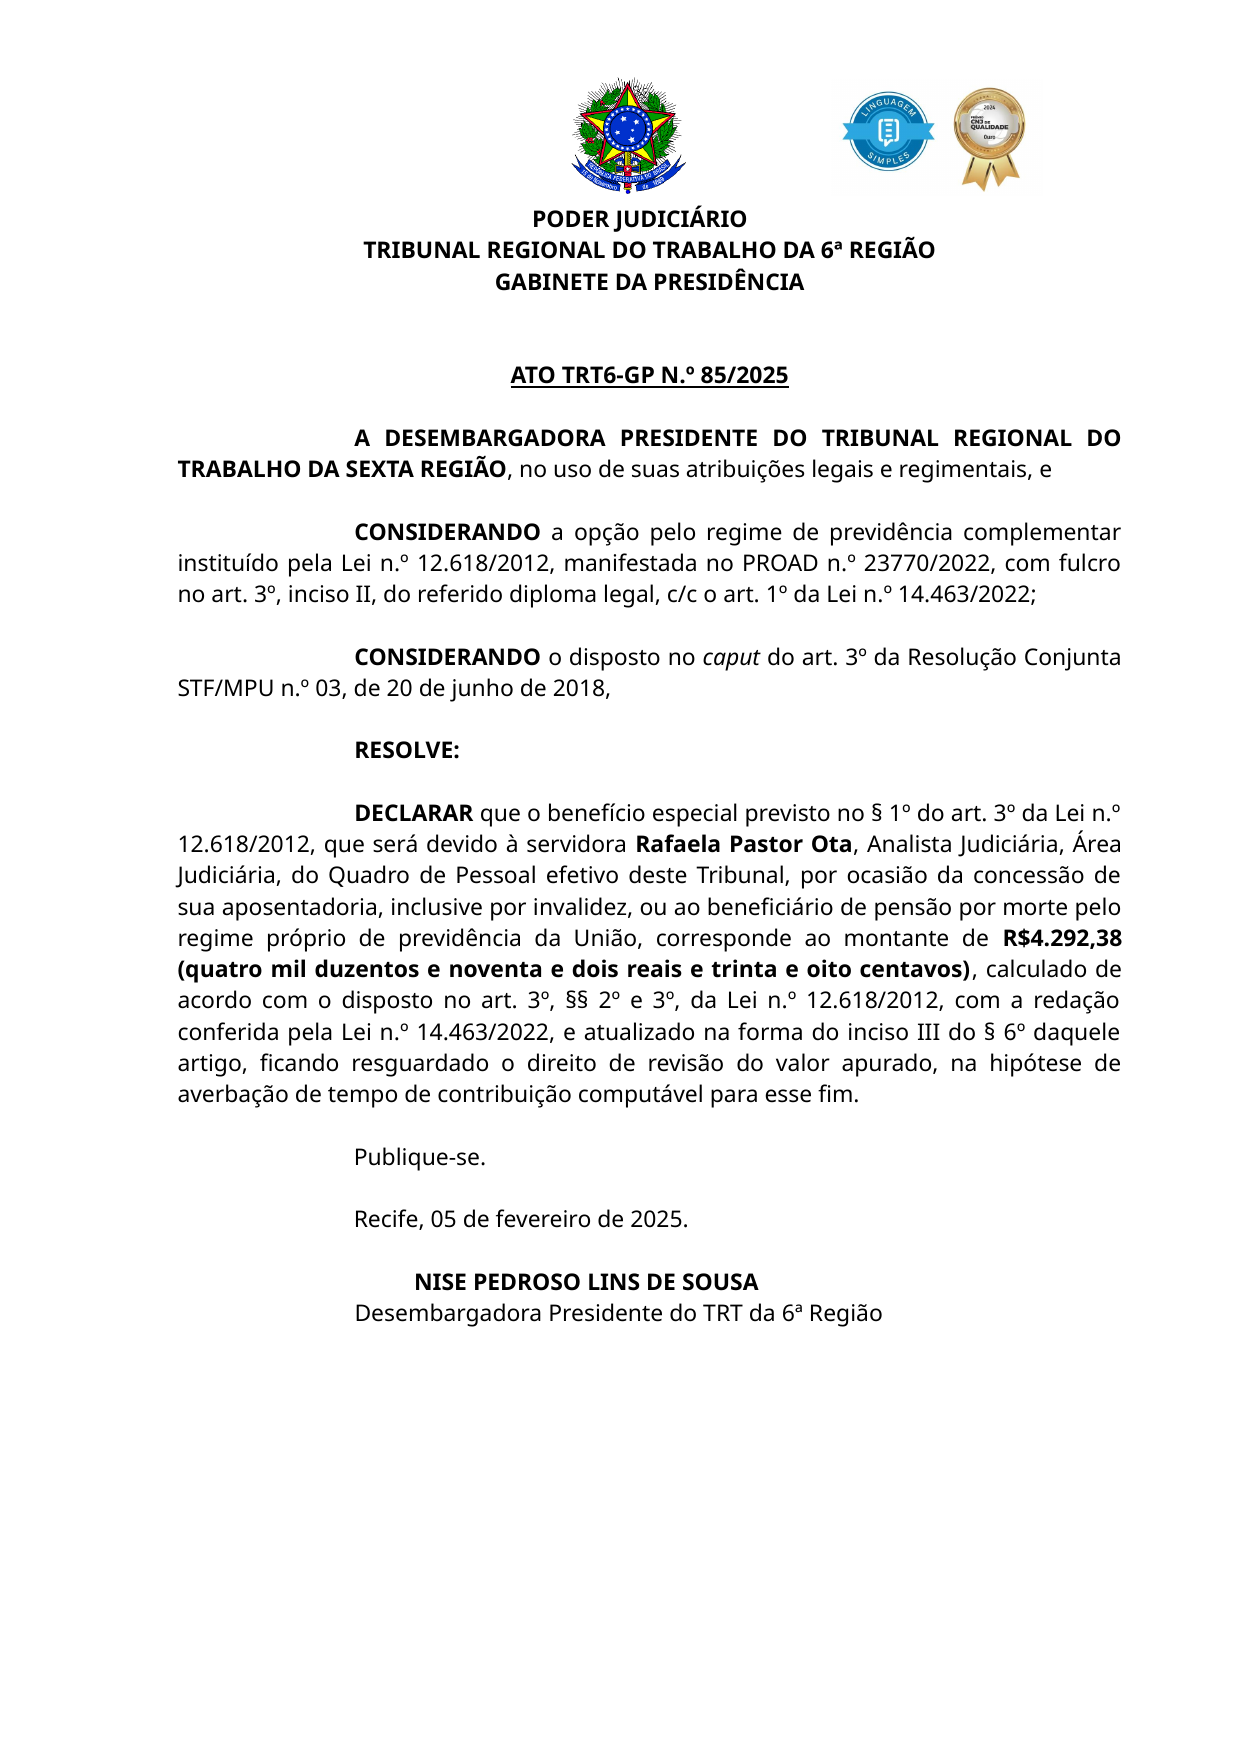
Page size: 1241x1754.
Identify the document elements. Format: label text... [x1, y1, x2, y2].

picture [565, 75, 689, 196]
text Recife, 05 de fevereiro de 2025. [177, 1203, 1122, 1234]
text ATO TRT6-GP N.º 85/2025 [177, 359, 1122, 391]
text CONSIDERANDO o disposto no caput do art. 3º da Resolução Conjunta STF/MPU n.º 03, de 20 de junho de 2018, [177, 641, 1122, 703]
text Publique-se. [177, 1141, 1122, 1172]
text A DESEMBARGADORA PRESIDENTE DO TRIBUNAL REGIONAL DO TRABALHO DA SEXTA REGIÃO, no uso de suas atribuições legais e regimentais, e [177, 422, 1122, 484]
text Desembargadora Presidente do TRT da 6ª Região [354, 1297, 1122, 1328]
text CONSIDERANDO a opção pelo regime de previdência complementar instituído pela Lei n.º 12.618/2012, manifestada no PROAD n.º 23770/2022, com fulcro no art. 3º, inciso II, do referido diploma legal, c/c o art. 1º da Lei n.º 14.463/2022; [177, 516, 1122, 609]
picture [831, 79, 1043, 196]
text NISE PEDROSO LINS DE SOUSA [354, 1266, 1122, 1297]
text RESOLVE: [177, 734, 1122, 766]
text DECLARAR que o benefício especial previsto no § 1º do art. 3º da Lei n.º 12.618/2012, que será devido à servidora Rafaela Pastor Ota, Analista Judiciária, Área Judiciária, do Quadro de Pessoal efetivo deste Tribunal, por ocasião da concessão de sua aposentadoria, inclusive por invalidez, ou ao beneficiário de pensão por morte pelo regime próprio de previdência da União, corresponde ao montante de R$4.292,38 (quatro mil duzentos e noventa e dois reais e trinta e oito centavos), calculado de acordo com o disposto no art. 3º, §§ 2º e 3º, da Lei n.º 12.618/2012, com a redação conferida pela Lei n.º 14.463/2022, e atualizado na forma do inciso III do § 6º daquele artigo, ficando resguardado o direito de revisão do valor apurado, na hipótese de averbação de tempo de contribuição computável para esse fim. [177, 797, 1122, 1109]
